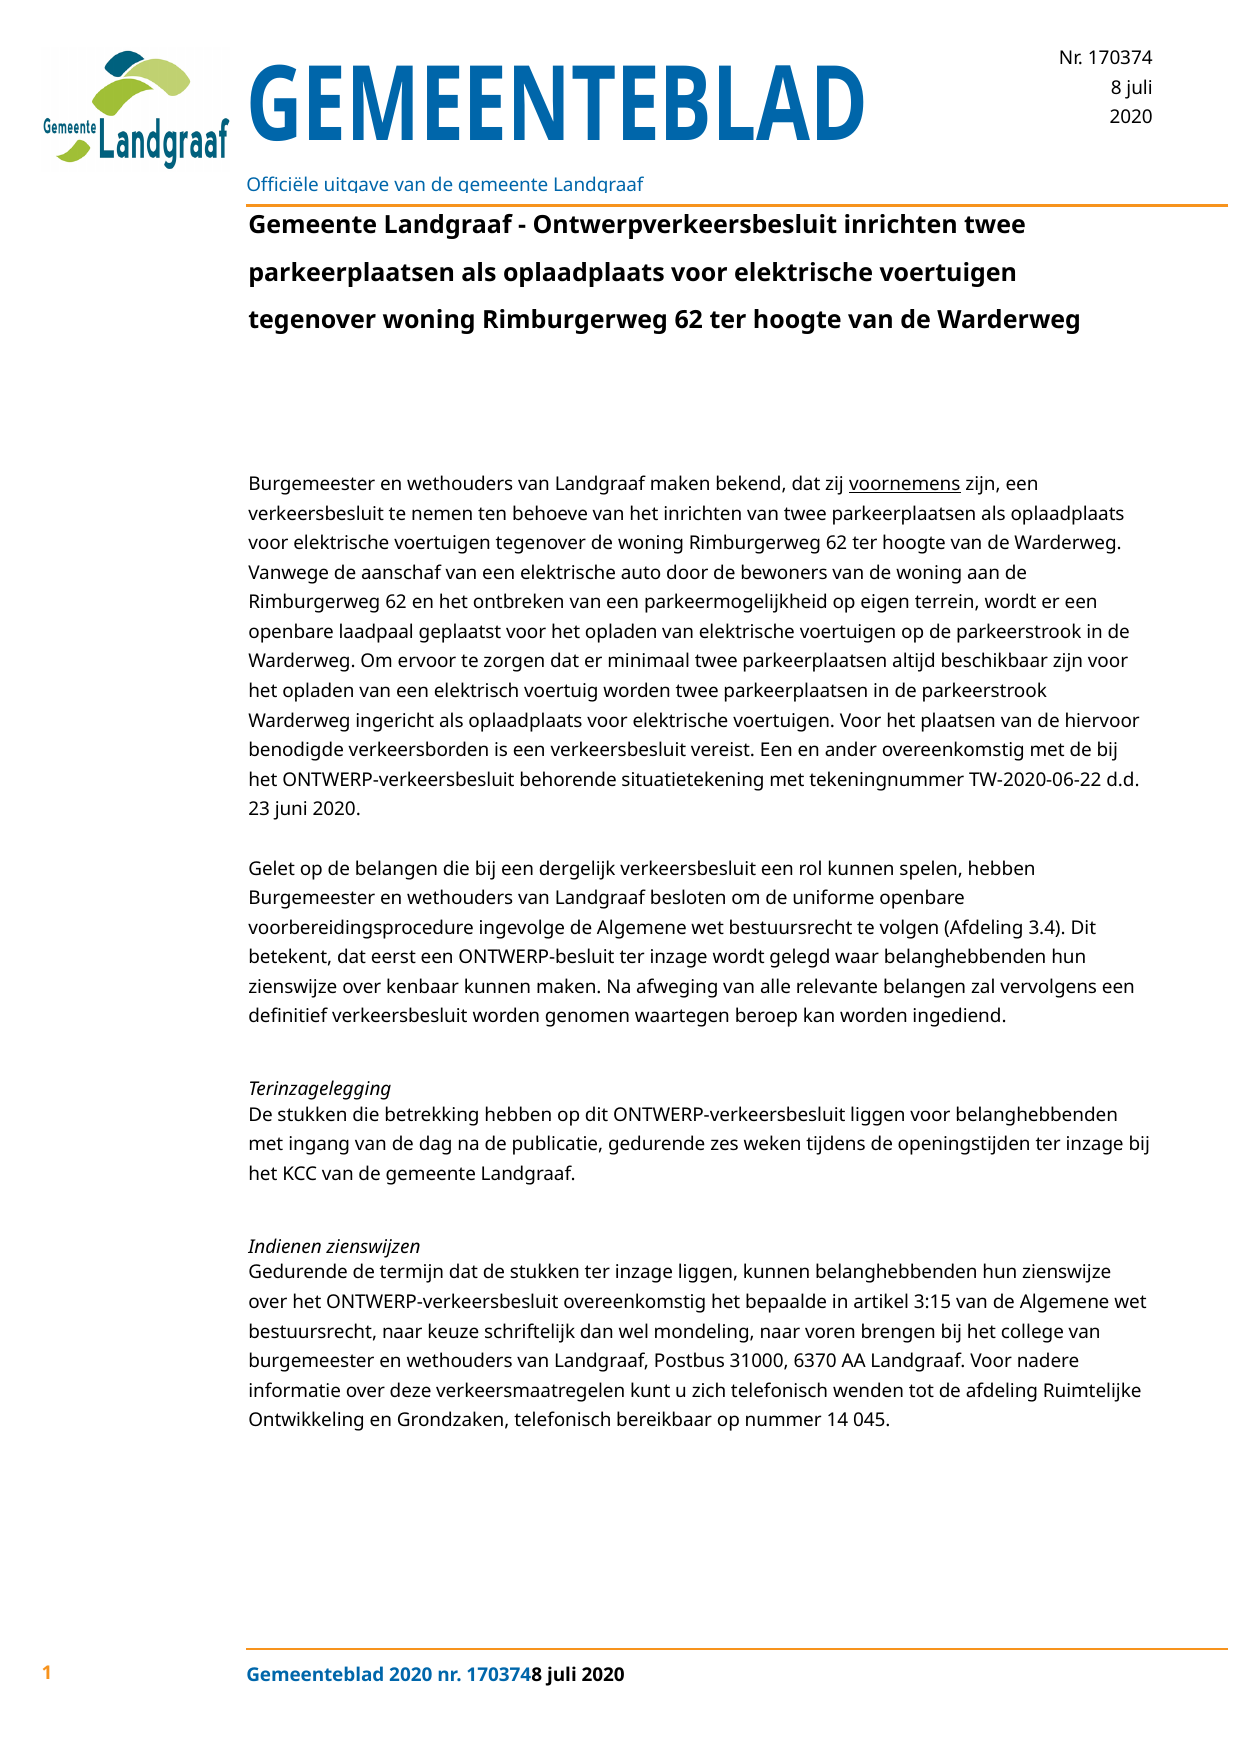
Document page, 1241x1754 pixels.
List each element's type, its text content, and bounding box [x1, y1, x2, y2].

text Burgemeester en wethouders van Landgraaf maken bekend, dat zij voornemens zijn, een verkeersbesluit te nemen ten behoeve van het inrichten van twee parkeerplaatsen als oplaadplaats voor elektrische voertuigen tegenover de woning Rimburgerweg 62 ter hoogte van de Warderweg. [248, 470, 1152, 555]
text Gelet op de belangen die bij een dergelijk verkeersbesluit een rol kunnen spelen, hebben Burgemeester en wethouders van Landgraaf besloten om de uniforme openbare voorbereidingsprocedure ingevolge de Algemene wet bestuursrecht te volgen (Afdeling 3.4). Dit betekent, dat eerst een ONTWERP-besluit ter inzage wordt gelegd waar belanghebbenden hun zienswijze over kenbaar kunnen maken. Na afweging van alle relevante belangen zal vervolgens een definitief verkeersbesluit worden genomen waartegen beroep kan worden ingediend. [248, 855, 1152, 1028]
text Indienen zienswijzen [248, 1233, 1152, 1259]
picture [41, 47, 231, 172]
text Terinzagelegging [248, 1075, 1152, 1101]
text Vanwege de aanschaf van een elektrische auto door de bewoners van de woning aan de Rimburgerweg 62 en het ontbreken van een parkeermogelijkheid op eigen terrein, wordt er een openbare laadpaal geplaatst voor het opladen van elektrische voertuigen op de parkeerstrook in de Warderweg. Om ervoor te zorgen dat er minimaal twee parkeerplaatsen altijd beschikbaar zijn voor het opladen van een elektrisch voertuig worden twee parkeerplaatsen in de parkeerstrook Warderweg ingericht als oplaadplaats voor elektrische voertuigen. Voor het plaatsen van de hiervoor benodigde verkeersborden is een verkeersbesluit vereist. Een en ander overeenkomstig met de bij het ONTWERP-verkeersbesluit behorende situatietekening met tekeningnummer TW-2020-06-22 d.d. 23 juni 2020. [248, 559, 1152, 821]
text Gedurende de termijn dat de stukken ter inzage liggen, kunnen belanghebbenden hun zienswijze over het ONTWERP-verkeersbesluit overeenkomstig het bepaalde in artikel 3:15 van de Algemene wet bestuursrecht, naar keuze schriftelijk dan wel mondeling, naar voren brengen bij het college van burgemeester en wethouders van Landgraaf, Postbus 31000, 6370 AA Landgraaf. Voor nadere informatie over deze verkeersmaatregelen kunt u zich telefonisch wenden tot de afdeling Ruimtelijke Ontwikkeling en Grondzaken, telefonisch bereikbaar op nummer 14 045. [248, 1259, 1152, 1432]
text De stukken die betrekking hebben op dit ONTWERP-verkeersbesluit liggen voor belanghebbenden met ingang van de dag na de publicatie, gedurende zes weken tijdens de openingstijden ter inzage bij het KCC van de gemeente Landgraaf. [248, 1101, 1152, 1186]
text Gemeente Landgraaf - Ontwerpverkeersbesluit inrichten twee parkeerplaatsen als oplaadplaats voor elektrische voertuigen tegenover woning Rimburgerweg 62 ter hoogte van de Warderweg [248, 207, 1152, 336]
